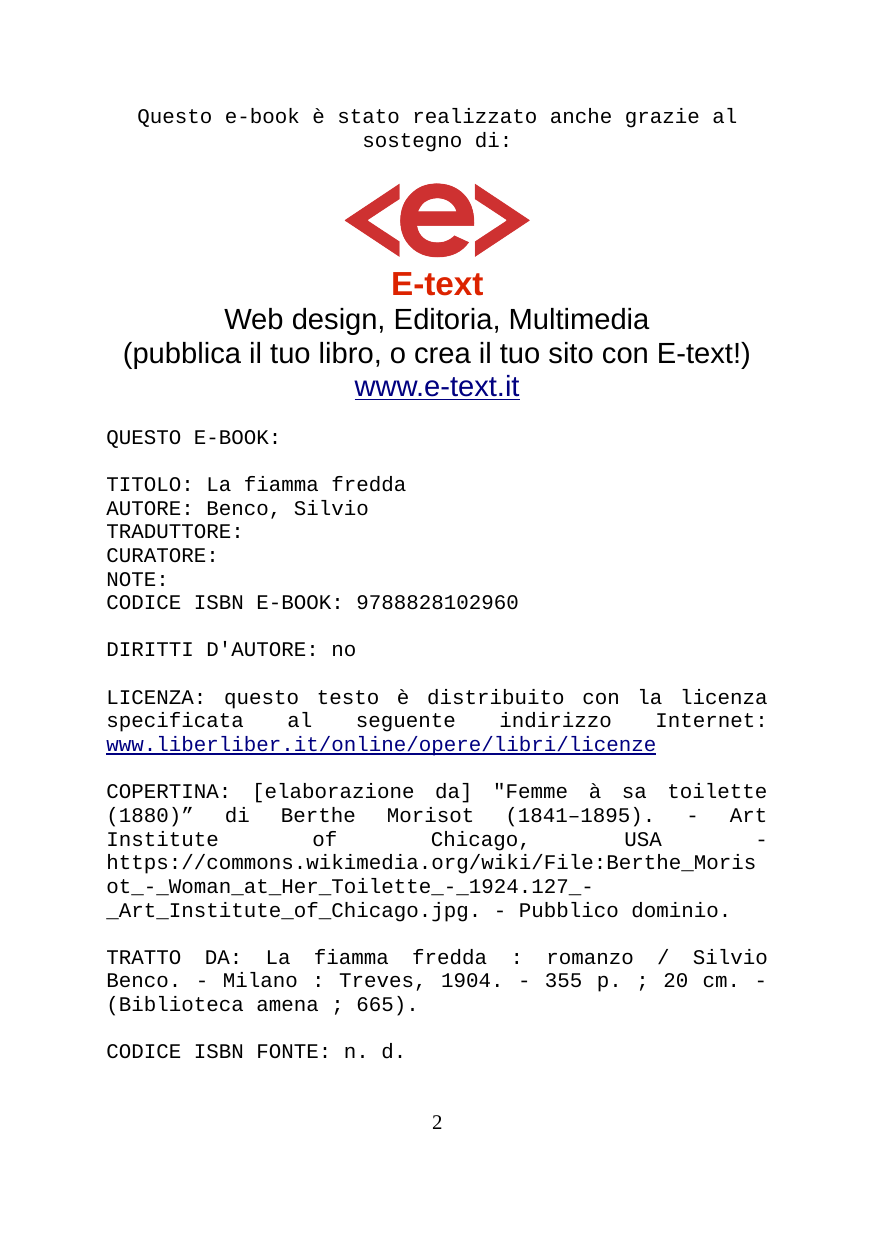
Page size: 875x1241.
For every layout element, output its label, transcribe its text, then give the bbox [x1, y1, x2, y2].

text COPERTINA: [elaborazione da] "Femme à sa toilette (1880)” di Berthe Morisot (1841–1895). - Art Institute of Chicago, USA - https://commons.wikimedia.org/wiki/File:Berthe_Morisot_-_Woman_at_Her_Toilette_-_1924.127_-_Art_Institute_of_Chicago.jpg. - Pubblico dominio. [106, 781, 768, 923]
text Questo e-book è stato realizzato anche grazie al sostegno di: [106, 106, 768, 153]
text TRADUTTORE: [106, 521, 768, 545]
text TITOLO: La fiamma fredda [106, 474, 768, 498]
text CODICE ISBN E-BOOK: 9788828102960 [106, 592, 768, 616]
picture [343, 183, 531, 258]
text CODICE ISBN FONTE: n. d. [106, 1041, 768, 1065]
text Web design, Editoria, Multimedia [106, 302, 768, 336]
text E-text [106, 264, 768, 302]
text (pubblica il tuo libro, o crea il tuo sito con E-text!) [106, 336, 768, 369]
text LICENZA: questo testo è distribuito con la licenza specificata al seguente indirizzo Internet: www.liberliber.it/online/opere/libri/licenze [106, 687, 768, 758]
text DIRITTI D'AUTORE: no [106, 639, 768, 663]
text CURATORE: [106, 545, 768, 568]
text TRATTO DA: La fiamma fredda : romanzo / Silvio Benco. - Milano : Treves, 1904. - 355 p. ; 20 cm. - (Biblioteca amena ; 665). [106, 947, 768, 1018]
text NOTE: [106, 568, 768, 592]
text www.e-text.it [106, 369, 768, 403]
text QUESTO E-BOOK: [106, 427, 768, 450]
text AUTORE: Benco, Silvio [106, 498, 768, 521]
